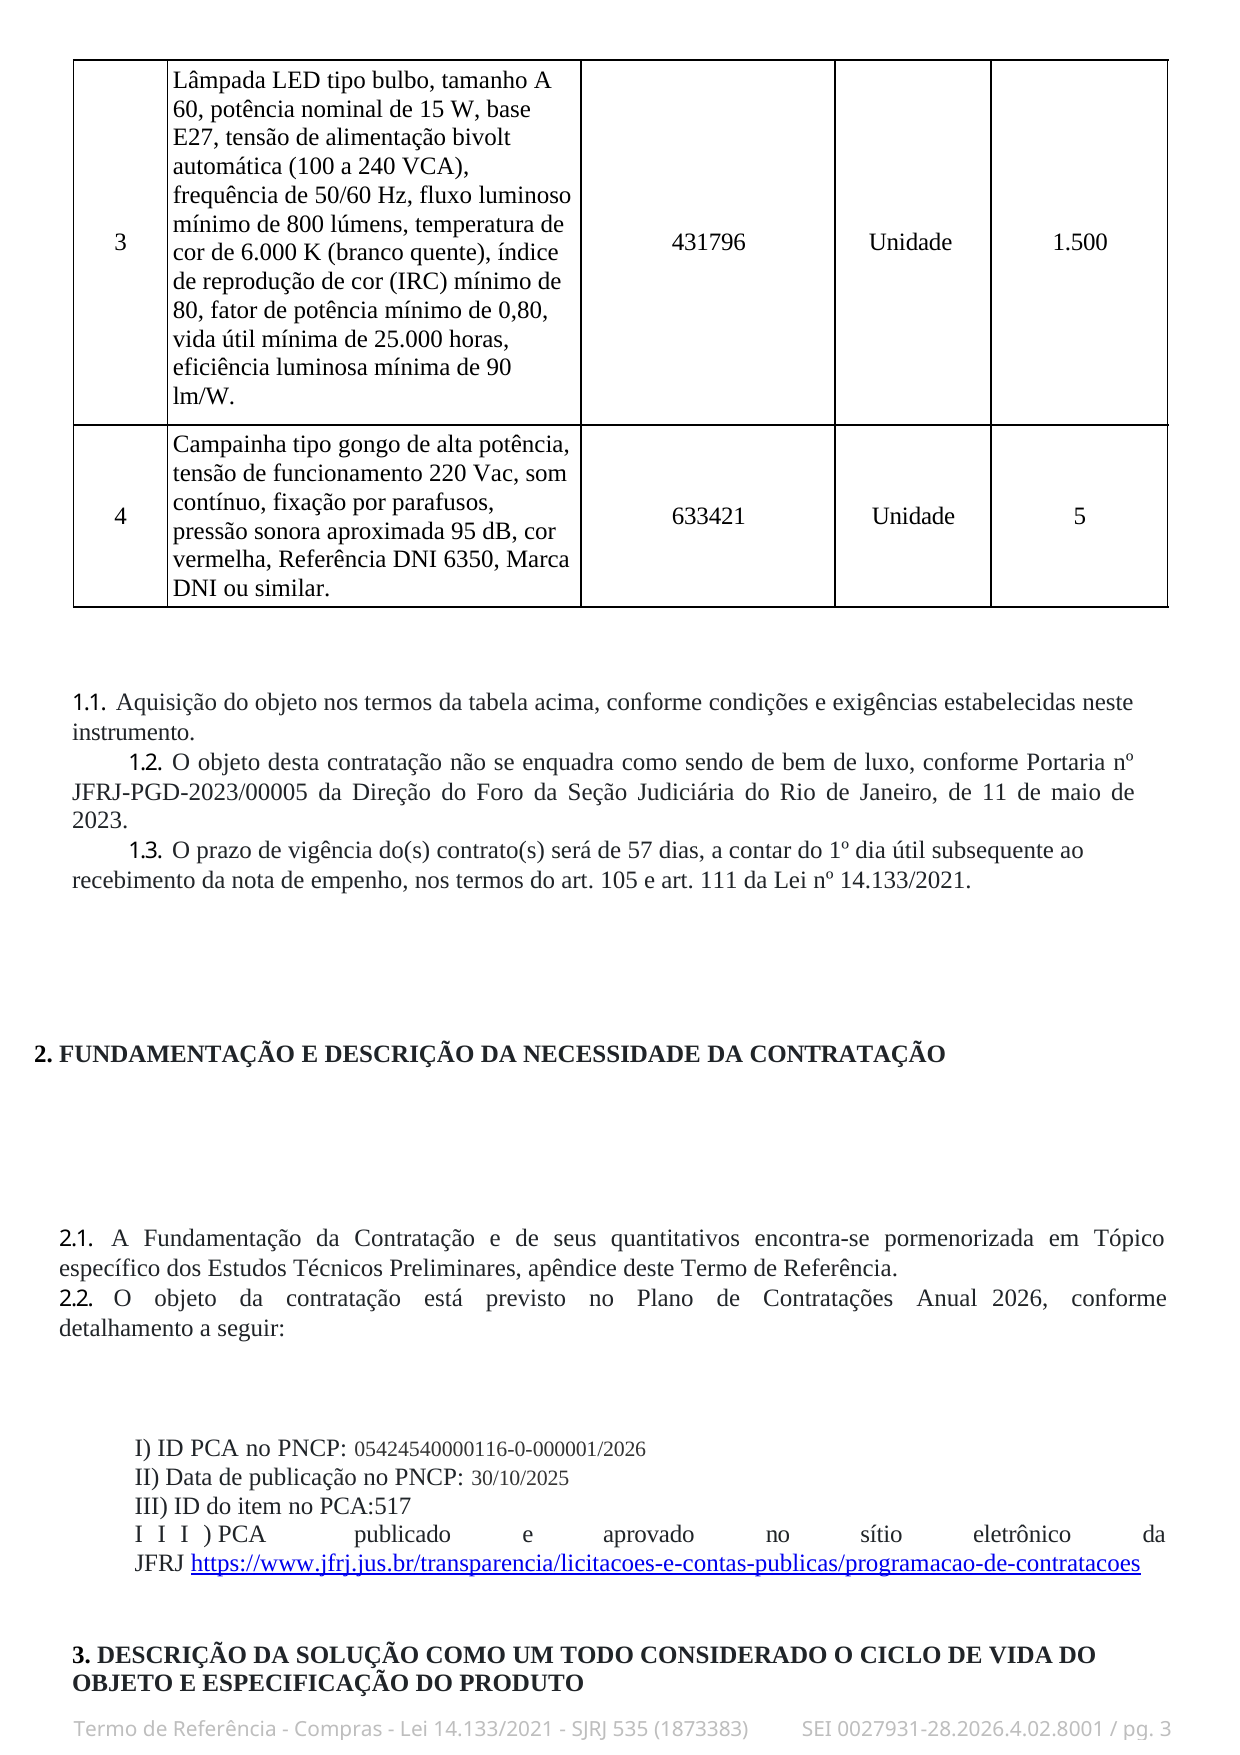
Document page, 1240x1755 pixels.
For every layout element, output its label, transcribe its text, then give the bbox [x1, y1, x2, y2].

list Data de publicação no PNCP: 30/10/2025 [134, 1462, 1181, 1491]
list ID PCA no PNCP: 05424540000116-0-000001/2026 [134, 1433, 1181, 1462]
list DESCRIÇÃO DA SOLUÇÃO COMO UM TODO CONSIDERADO O CICLO DE VIDA DO OBJETO E ESPECIFICAÇÃO DO PRODUTO [72, 1640, 1096, 1697]
list FUNDAMENTAÇÃO E DESCRIÇÃO DA NECESSIDADE DA CONTRATAÇÃO [34, 1039, 1181, 1068]
text I I I ) PCA publicado e aprovado no sítio eletrônico da JFRJ https://www.jfrj.jus.br/transparencia/licitacoes-e-contas-publicas/programacao-de-contratacoes [134, 1519, 1166, 1577]
list O objeto da contratação está previsto no Plano de Contratações Anual 2026, conforme detalhamento a seguir: [59, 1282, 1167, 1342]
table_header 431796 [582, 61, 834, 424]
list O objeto desta contratação não se enquadra como sendo de bem de luxo, conforme Portaria nº JFRJ-PGD-2023/00005 da Direção do Foro da Seção Judiciária do Rio de Janeiro, de 11 de maio de 2023. [72, 746, 1135, 834]
list A Fundamentação da Contratação e de seus quantitativos encontra-se pormenorizada em Tópico específico dos Estudos Técnicos Preliminares, apêndice deste Termo de Referência. [59, 1222, 1165, 1282]
list O prazo de vigência do(s) contrato(s) será de 57 dias, a contar do 1º dia útil subsequente ao recebimento da nota de empenho, nos termos do art. 105 e art. 111 da Lei nº 14.133/2021. [72, 834, 1084, 894]
list ID do item no PCA:517 [134, 1491, 1181, 1519]
table_cell 633421 [582, 426, 834, 606]
table_cell 5 [992, 426, 1167, 606]
table_header Unidade [836, 61, 990, 424]
table_header 3 [74, 61, 167, 424]
list Aquisição do objeto nos termos da tabela acima, conforme condições e exigências estabelecidas neste instrumento. [72, 686, 1133, 746]
table_cell 4 [74, 426, 167, 606]
table_cell Unidade [836, 426, 990, 606]
table_cell Campainha tipo gongo de alta potência, tensão de funcionamento 220 Vac, som contínuo, fixação por parafusos, pressão sonora aproximada 95 dB, cor vermelha, Referência DNI 6350, Marca DNI ou similar. [168, 426, 580, 606]
table_header Lâmpada LED tipo bulbo, tamanho A 60, potência nominal de 15 W, base E27, tensão de alimentação bivolt automática (100 a 240 VCA), frequência de 50/60 Hz, fluxo luminoso mínimo de 800 lúmens, temperatura de cor de 6.000 K (branco quente), índice de reprodução de cor (IRC) mínimo de 80, fator de potência mínimo de 0,80, vida útil mínima de 25.000 horas, eficiência luminosa mínima de 90 lm/W. [168, 61, 580, 424]
table_header 1.500 [992, 61, 1167, 424]
